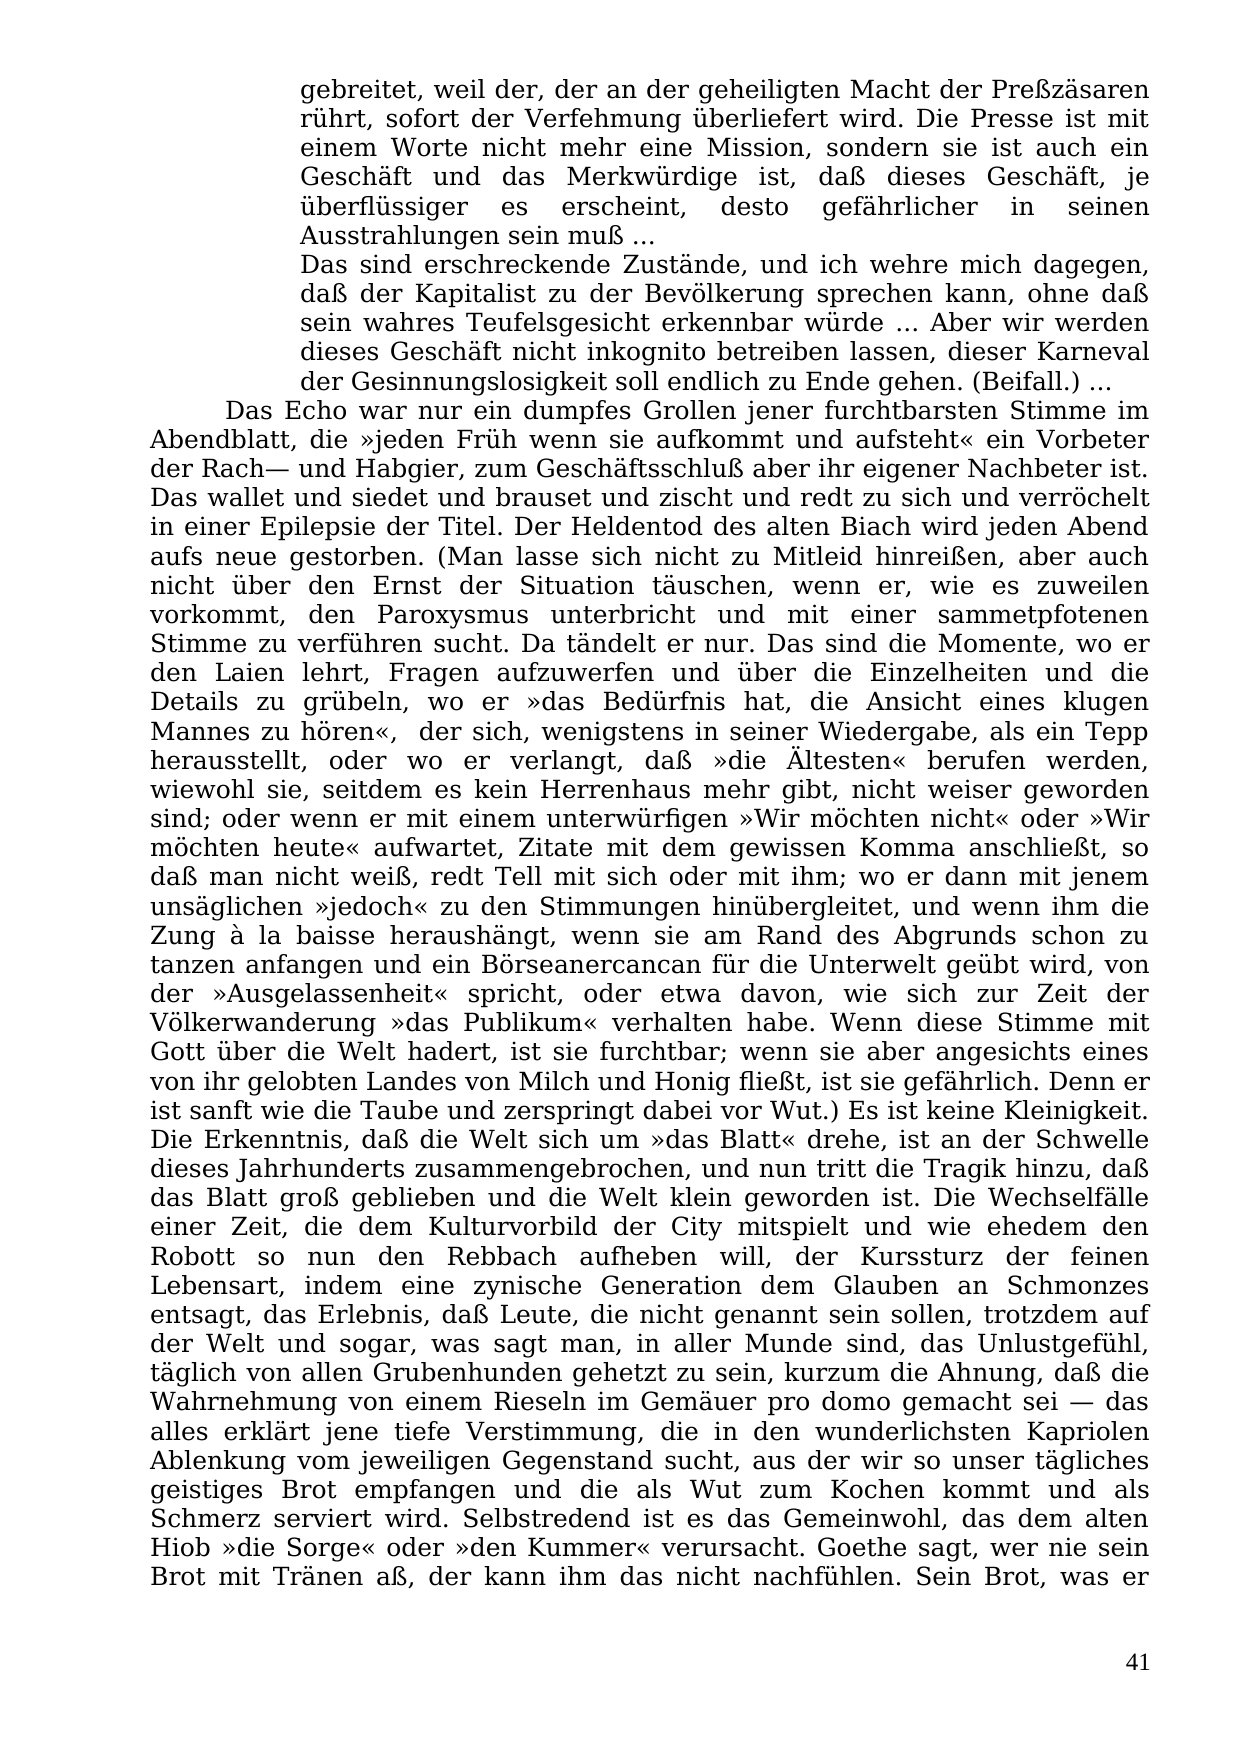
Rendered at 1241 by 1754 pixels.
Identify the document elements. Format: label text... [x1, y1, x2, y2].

text gebreitet, weil der, der an der geheiligten Macht der Preßzäsaren rührt, sofort der Verfehmung überliefert wird. Die Presse ist mit einem Worte nicht mehr eine Mission, sondern sie ist auch ein Geschäft und das Merkwürdige ist, daß dieses Geschäft, je überflüssiger es erscheint, desto gefährlicher in seinen Ausstrahlungen sein muß ... [300, 75, 1151, 250]
text Das Echo war nur ein dumpfes Grollen jener furchtbarsten Stimme im Abendblatt, die »jeden Früh wenn sie aufkommt und aufsteht« ein Vorbeter der Rach— und Habgier, zum Geschäftsschluß aber ihr eigener Nachbeter ist. Das wallet und siedet und brauset und zischt und redt zu sich und verröchelt in einer Epilepsie der Titel. Der Heldentod des alten Biach wird jeden Abend aufs neue gestorben. (Man lasse sich nicht zu Mitleid hinreißen, aber auch nicht über den Ernst der Situation täuschen, wenn er, wie es zuweilen vorkommt, den Paroxysmus unterbricht und mit einer sammetpfotenen Stimme zu verführen sucht. Da tändelt er nur. Das sind die Momente, wo er den Laien lehrt, Fragen aufzuwerfen und über die Einzelheiten und die Details zu grübeln, wo er »das Bedürfnis hat, die Ansicht eines klugen Mannes zu hören«, der sich, wenigstens in seiner Wiedergabe, als ein Tepp herausstellt, oder wo er verlangt, daß »die Ältesten« berufen werden, wiewohl sie, seitdem es kein Herrenhaus mehr gibt, nicht weiser geworden sind; oder wenn er mit einem unterwürfigen »Wir möchten nicht« oder »Wir möchten heute« aufwartet, Zitate mit dem gewissen Komma anschließt, so daß man nicht weiß, redt Tell mit sich oder mit ihm; wo er dann mit jenem unsäglichen »jedoch« zu den Stimmungen hinübergleitet, und wenn ihm die Zung à la baisse heraushängt, wenn sie am Rand des Abgrunds schon zu tanzen anfangen und ein Börse­anercancan für die Unterwelt geübt wird, von der »Ausgelassenheit« spricht, oder etwa davon, wie sich zur Zeit der Völkerwanderung »das Publikum« verhalten habe. Wenn diese Stimme mit Gott über die Welt hadert, ist sie furchtbar; wenn sie aber angesichts eines von ihr gelobten Landes von Milch und Honig fließt, ist sie gefährlich. Denn er ist sanft wie die Taube und zerspringt dabei vor Wut.) Es ist keine Kleinigkeit. Die Erkenntnis, daß die Welt sich um »das Blatt« drehe, ist an der Schwelle dieses Jahrhunderts zusammengebrochen, und nun tritt die Tragik hinzu, daß das Blatt groß geblieben und die Welt klein geworden ist. Die Wechselfälle einer Zeit, die dem Kulturvorbild der City mitspielt und wie ehedem den Robott so nun den Rebbach aufheben will, der Kurssturz der feinen Lebensart, indem eine zynische Generation dem Glauben an Schmonzes entsagt, das Erlebnis, daß Leute, die nicht genannt sein sollen, trotzdem auf der Welt und sogar, was sagt man, in aller Munde sind, das Unlustgefühl, täglich von allen Grubenhunden gehetzt zu sein, kurzum die Ahnung, daß die Wahrnehmung von einem Rieseln im Gemäuer pro domo gemacht sei — das alles erklärt jene tiefe Verstimmung, die in den wunderlichsten Kapriolen Ablenkung vom jeweiligen Gegenstand sucht, aus der wir so unser tägliches geistiges Brot empfangen und die als Wut zum Kochen kommt und als Schmerz serviert wird. Selbstredend ist es das Gemeinwohl, das dem alten Hiob »die Sorge« oder »den Kummer« verursacht. Goethe sagt, wer nie sein Brot mit Tränen aß, der kann ihm das nicht nachfühlen. Sein Brot, was er [150, 396, 1151, 1592]
text Das sind erschreckende Zustände, und ich wehre mich dagegen, daß der Kapitalist zu der Bevölkerung sprechen kann, ohne daß sein wahres Teufelsgesicht erkennbar würde ... Aber wir werden dieses Geschäft nicht inkognito betreiben lassen, dieser Karneval der Gesinnungslosigkeit soll endlich zu Ende gehen. (Beifall.) ... [300, 250, 1151, 396]
